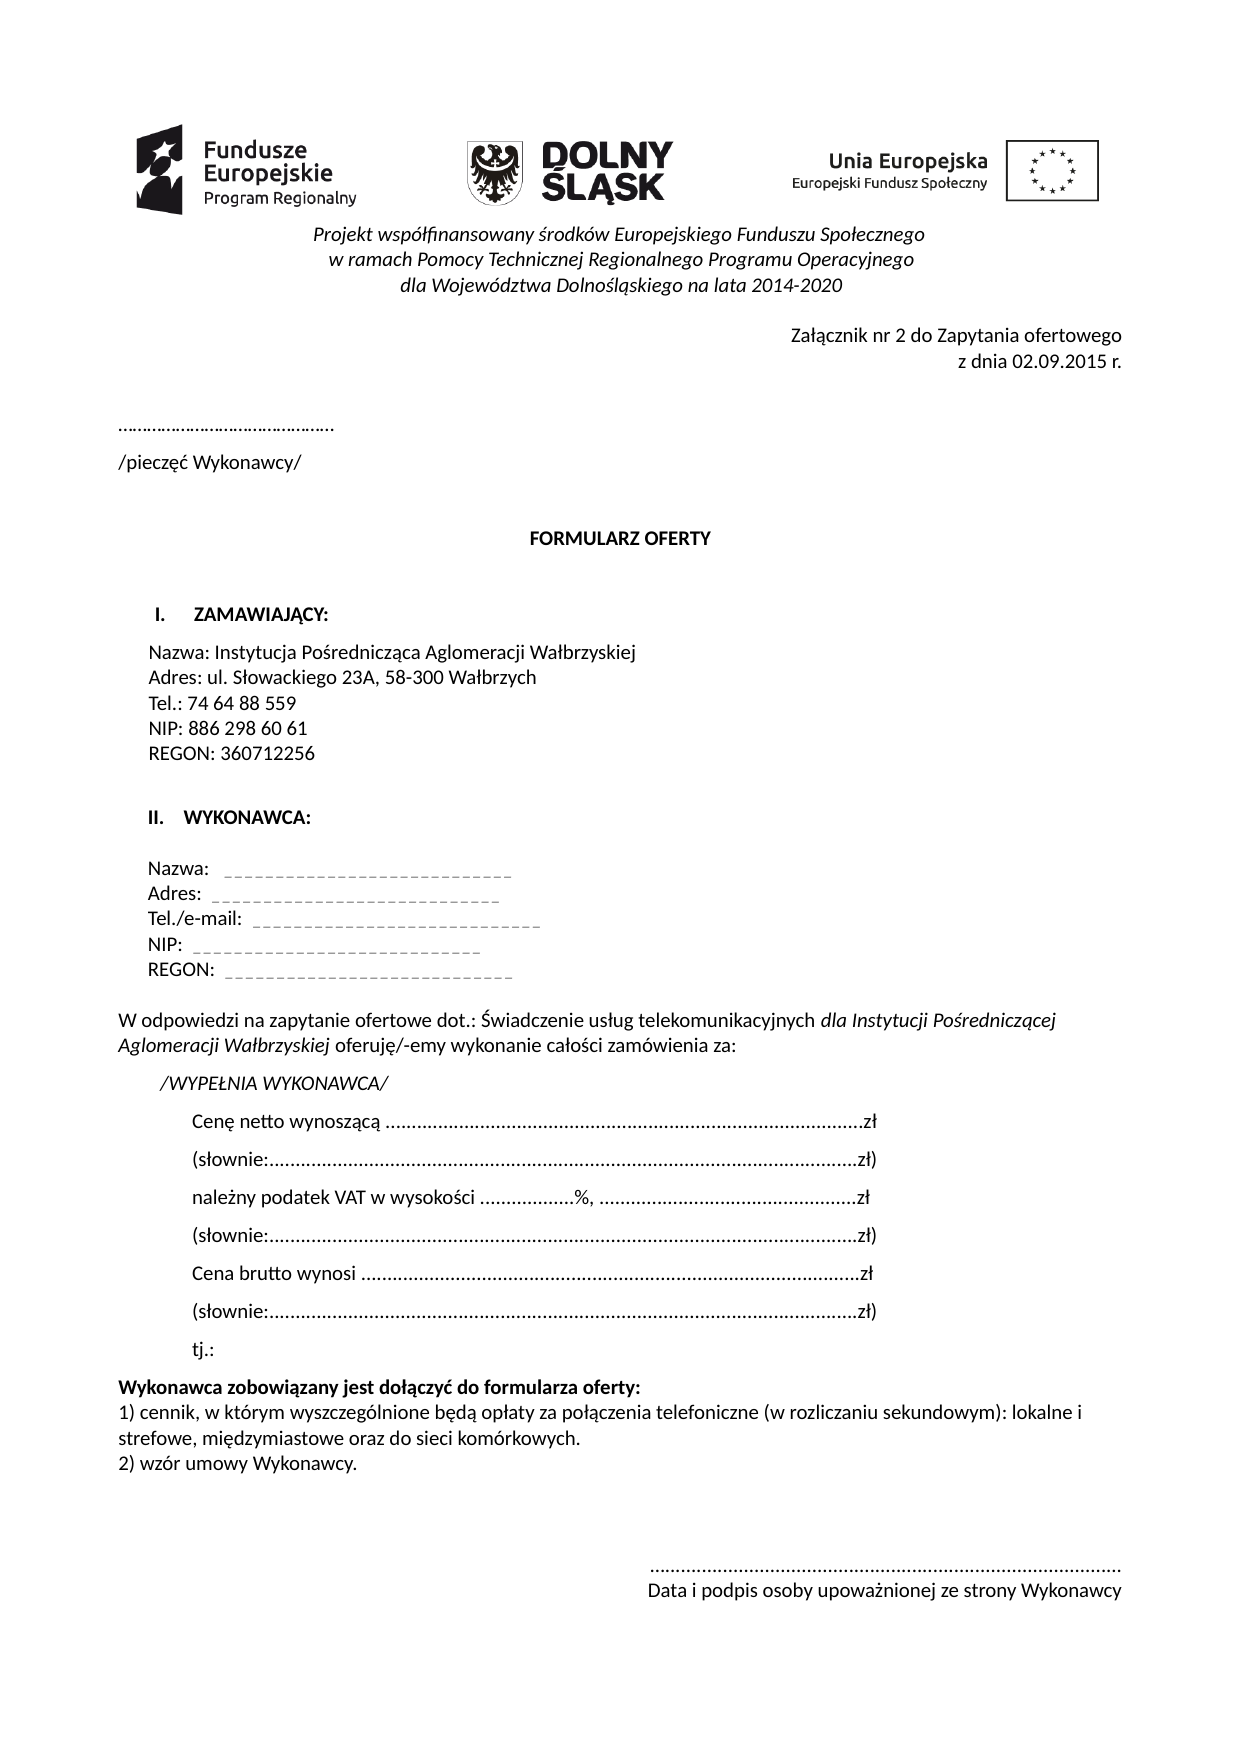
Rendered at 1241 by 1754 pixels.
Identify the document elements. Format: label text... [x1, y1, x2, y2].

text Cena brutto wynosi ...............................................................................................zł [118, 1260, 1122, 1286]
text w ramach Pomocy Technicznej Regionalnego Programu Operacyjnego [118, 246, 1122, 272]
text Projekt współfinansowany środków Europejskiego Funduszu Społecznego [118, 221, 1122, 246]
text I. ZAMAWIAJĄCY: [154, 601, 1122, 626]
text NIP: ____________________________ [148, 931, 1122, 956]
text Cenę netto wynoszącą ...........................................................................................zł [118, 1108, 1122, 1134]
text Adres: ul. Słowackiego 23A, 58-300 Wałbrzych [148, 664, 1122, 690]
text FORMULARZ OFERTY [118, 525, 1122, 551]
text Nazwa: Instytucja Pośrednicząca Aglomeracji Wałbrzyskiej [148, 639, 1122, 664]
text /WYPEŁNIA WYKONAWCA/ [156, 1071, 1122, 1096]
text Tel.: 74 64 88 559 [148, 690, 1122, 715]
text II. WYKONAWCA: [148, 804, 1122, 829]
text z dnia 02.09.2015 r. [118, 348, 1122, 373]
text dla Województwa Dolnośląskiego na lata 2014-2020 [118, 272, 1122, 297]
text należny podatek VAT w wysokości ..................%, .................................................zł [118, 1184, 1122, 1210]
text Adres: ____________________________ [148, 880, 1122, 906]
text Data i podpis osoby upoważnionej ze strony Wykonawcy [118, 1577, 1122, 1603]
text REGON: ____________________________ [148, 956, 1122, 982]
text (słownie:................................................................................................................zł) [118, 1146, 1122, 1172]
text /pieczęć Wykonawcy/ [118, 449, 1122, 475]
text …....................................................................................... [118, 1552, 1122, 1577]
text Załącznik nr 2 do Zapytania ofertowego [118, 323, 1122, 348]
text tj.: [118, 1336, 1122, 1361]
text (słownie:................................................................................................................zł) [118, 1298, 1122, 1323]
text Nazwa: ____________________________ [148, 855, 1122, 880]
text W odpowiedzi na zapytanie ofertowe dot.: Świadczenie usług telekomunikacyjnych dla Instytucji Pośredniczącej Aglomeracji Wałbrzyskiej oferuję/-emy wykonanie całości zamówienia za: [118, 1007, 1122, 1058]
text 1) cennik, w którym wyszczególnione będą opłaty za połączenia telefoniczne (w rozliczaniu sekundowym): lokalne i strefowe, międzymiastowe oraz do sieci komórkowych. [118, 1399, 1122, 1450]
text 2) wzór umowy Wykonawcy. [118, 1450, 1122, 1476]
text Wykonawca zobowiązany jest dołączyć do formularza oferty: [118, 1374, 1122, 1399]
text ……………………………………… [118, 411, 1122, 437]
picture [117, 120, 1122, 221]
text (słownie:................................................................................................................zł) [118, 1222, 1122, 1248]
text Tel./e-mail: ____________________________ [148, 906, 1122, 931]
text NIP: 886 298 60 61 [148, 715, 1122, 741]
text REGON: 360712256 [148, 741, 1122, 766]
